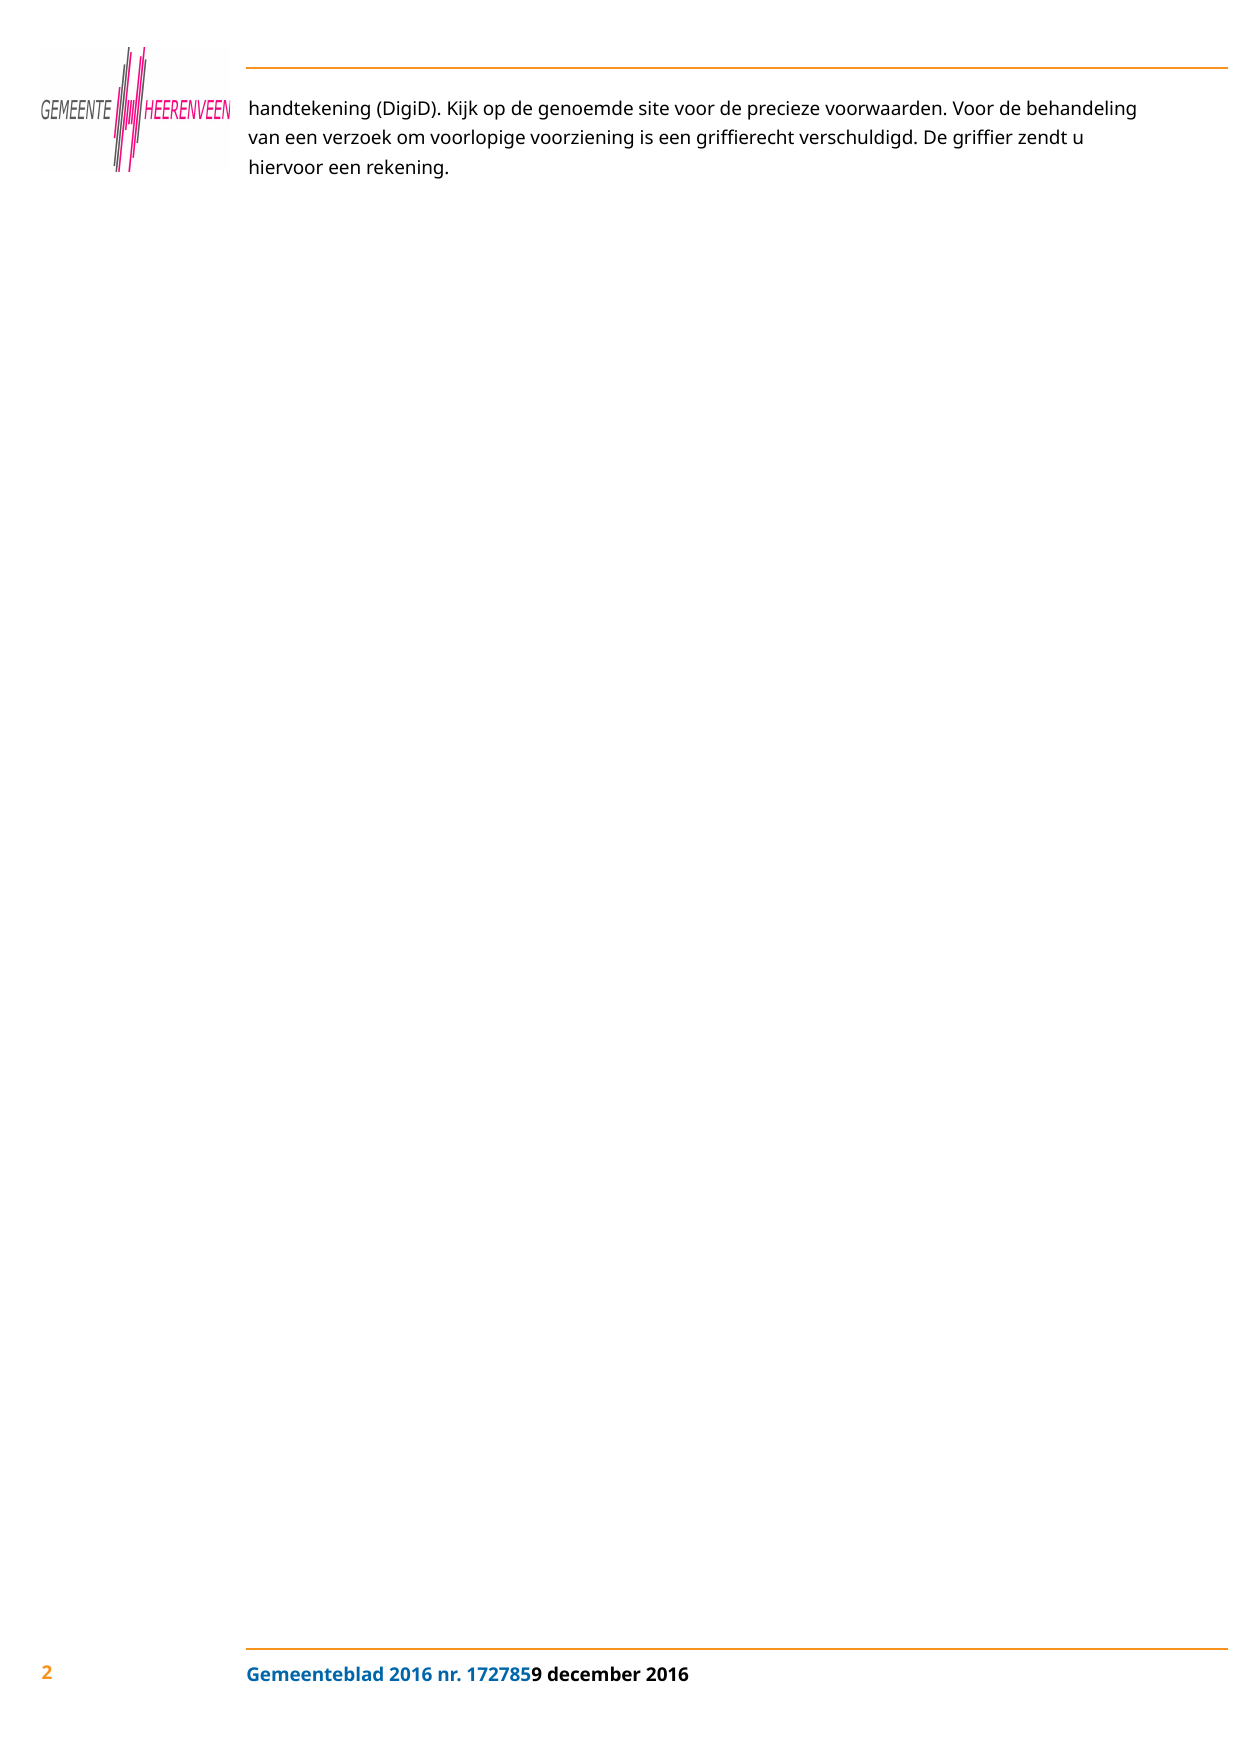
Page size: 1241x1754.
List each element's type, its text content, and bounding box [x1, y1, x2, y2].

text handtekening (DigiD). Kijk op de genoemde site voor de precieze voorwaarden. Voor de behandeling van een verzoek om voorlopige voorziening is een griffierecht verschuldigd. De griffier zendt u hiervoor een rekening. [248, 95, 1152, 180]
picture [41, 47, 231, 172]
